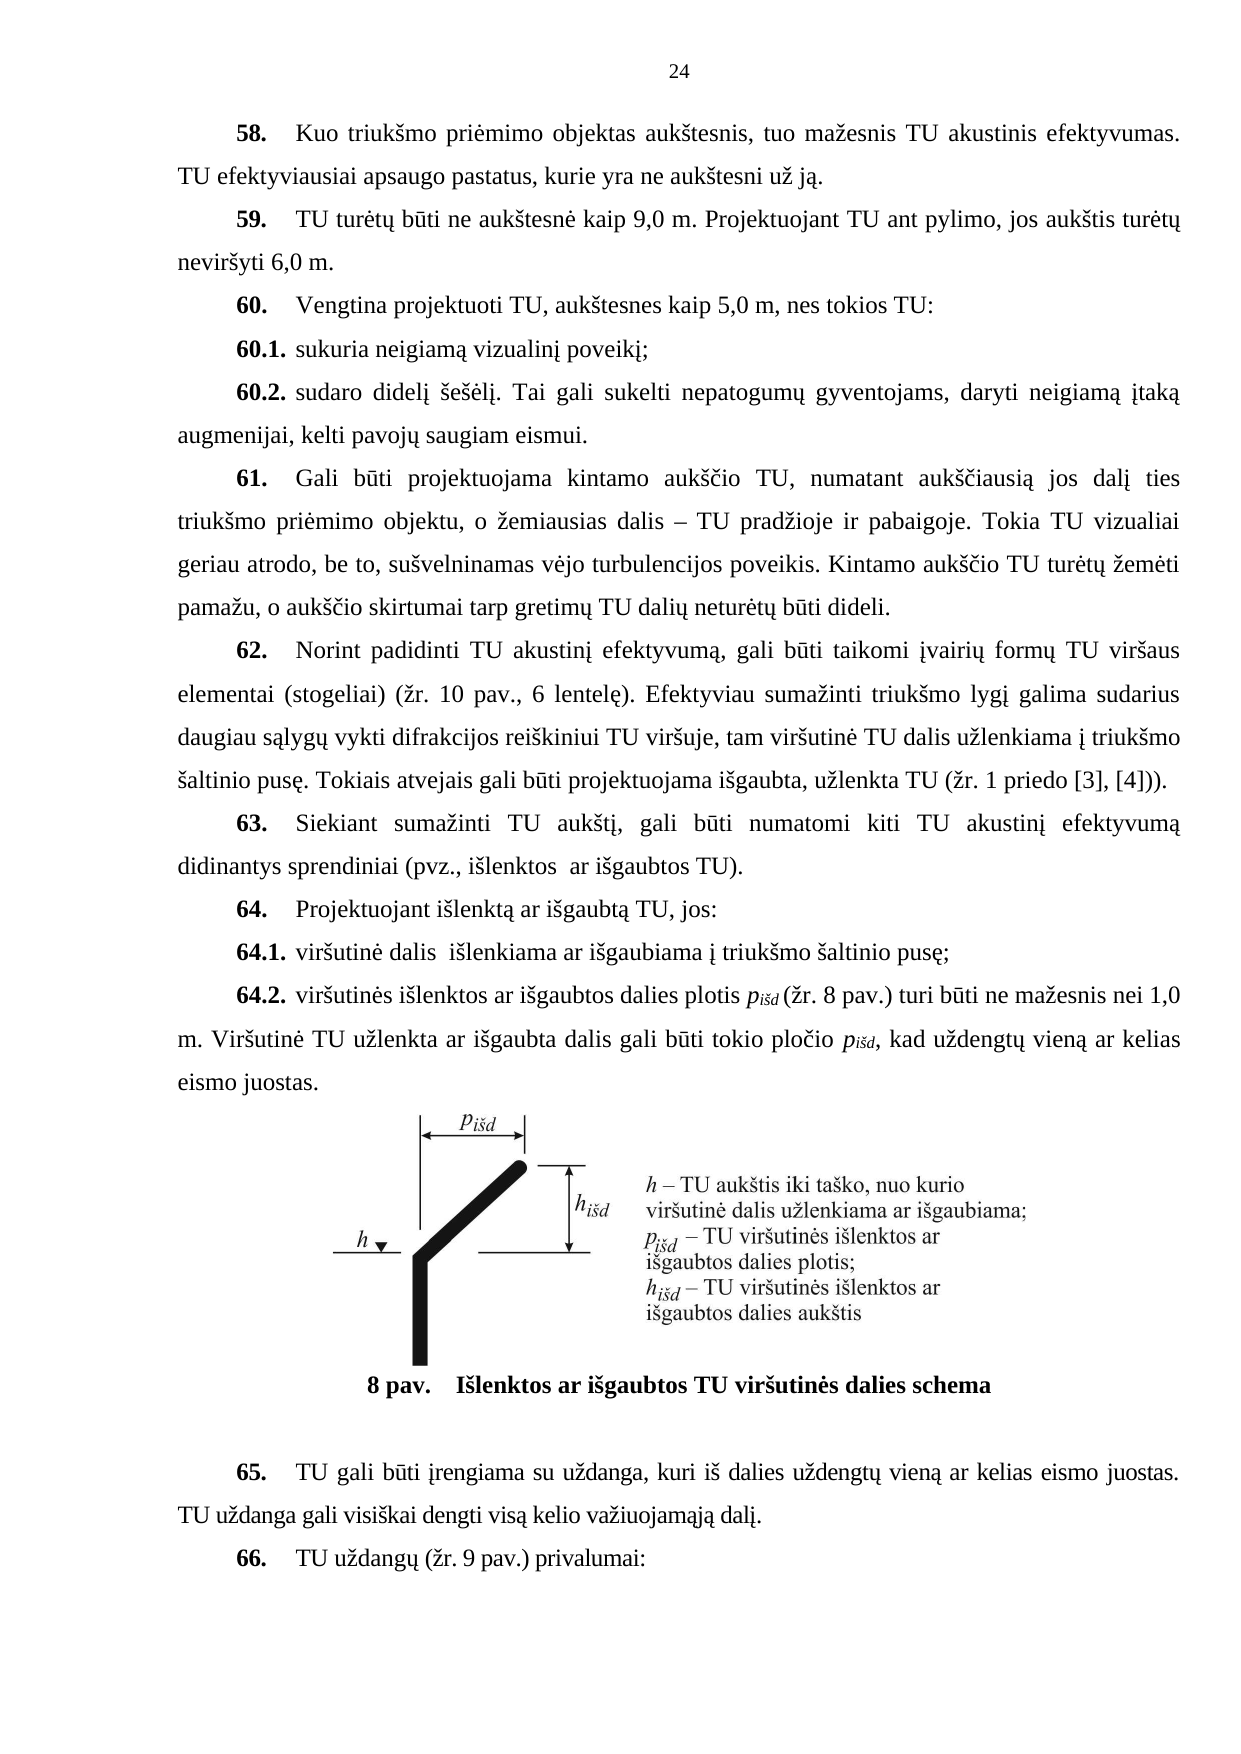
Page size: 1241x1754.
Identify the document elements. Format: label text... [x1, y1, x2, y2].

text 64. Projektuojant išlenktą ar išgaubtą TU, jos: [177, 894, 1181, 923]
text 62. Norint padidinti TU akustinį efektyvumą, gali būti taikomi įvairių formų TU viršaus elementai (stogeliai) (žr. 10 pav., 6 lentelę). Efektyviau sumažinti triukšmo lygį galima sudarius daugiau sąlygų vykti difrakcijos reiškiniui TU viršuje, tam viršutinė TU dalis užlenkiama į triukšmo šaltinio pusę. Tokiais atvejais gali būti projektuojama išgaubta, užlenkta TU (žr. 1 priedo [3], [4])). [177, 636, 1181, 794]
text 60.1. sukuria neigiamą vizualinį poveikį; [177, 334, 1181, 362]
text 65. TU gali būti įrengiama su uždanga, kuri iš dalies uždengtų vieną ar kelias eismo juostas. TU uždanga gali visiškai dengti visą kelio važiuojamąją dalį. [177, 1457, 1181, 1529]
text 63. Siekiant sumažinti TU aukštį, gali būti numatomi kiti TU akustinį efektyvumą didinantys sprendiniai (pvz., išlenktos ar išgaubtos TU). [177, 808, 1181, 880]
text 66. TU uždangų (žr. 9 pav.) privalumai: [177, 1543, 1181, 1572]
text 60. Vengtina projektuoti TU, aukštesnes kaip 5,0 m, nes tokios TU: [177, 291, 1181, 319]
text 64.2. viršutinės išlenktos ar išgaubtos dalies plotis pišd (žr. 8 pav.) turi būti ne mažesnis nei 1,0 m. Viršutinė TU užlenkta ar išgaubta dalis gali būti tokio pločio pišd, kad uždengtų vieną ar kelias eismo juostas. [177, 981, 1181, 1096]
text 60.2. sudaro didelį šešėlį. Tai gali sukelti nepatogumų gyventojams, daryti neigiamą įtaką augmenijai, kelti pavojų saugiam eismui. [177, 377, 1181, 449]
text 59. TU turėtų būti ne aukštesnė kaip 9,0 m. Projektuojant TU ant pylimo, jos aukštis turėtų neviršyti 6,0 m. [177, 204, 1181, 276]
text 64.1. viršutinė dalis išlenkiama ar išgaubiama į triukšmo šaltinio pusę; [177, 937, 1181, 966]
text 8 pav. Išlenktos ar išgaubtos TU viršutinės dalies schema [177, 1371, 1181, 1399]
text 61. Gali būti projektuojama kintamo aukščio TU, numatant aukščiausią jos dalį ties triukšmo priėmimo objektu, o žemiausias dalis – TU pradžioje ir pabaigoje. Tokia TU vizualiai geriau atrodo, be to, sušvelninamas vėjo turbulencijos poveikis. Kintamo aukščio TU turėtų žemėti pamažu, o aukščio skirtumai tarp gretimų TU dalių neturėtų būti dideli. [177, 463, 1181, 621]
text 58. Kuo triukšmo priėmimo objektas aukštesnis, tuo mažesnis TU akustinis efektyvumas. TU efektyviausiai apsaugo pastatus, kurie yra ne aukštesni už ją. [177, 118, 1181, 190]
